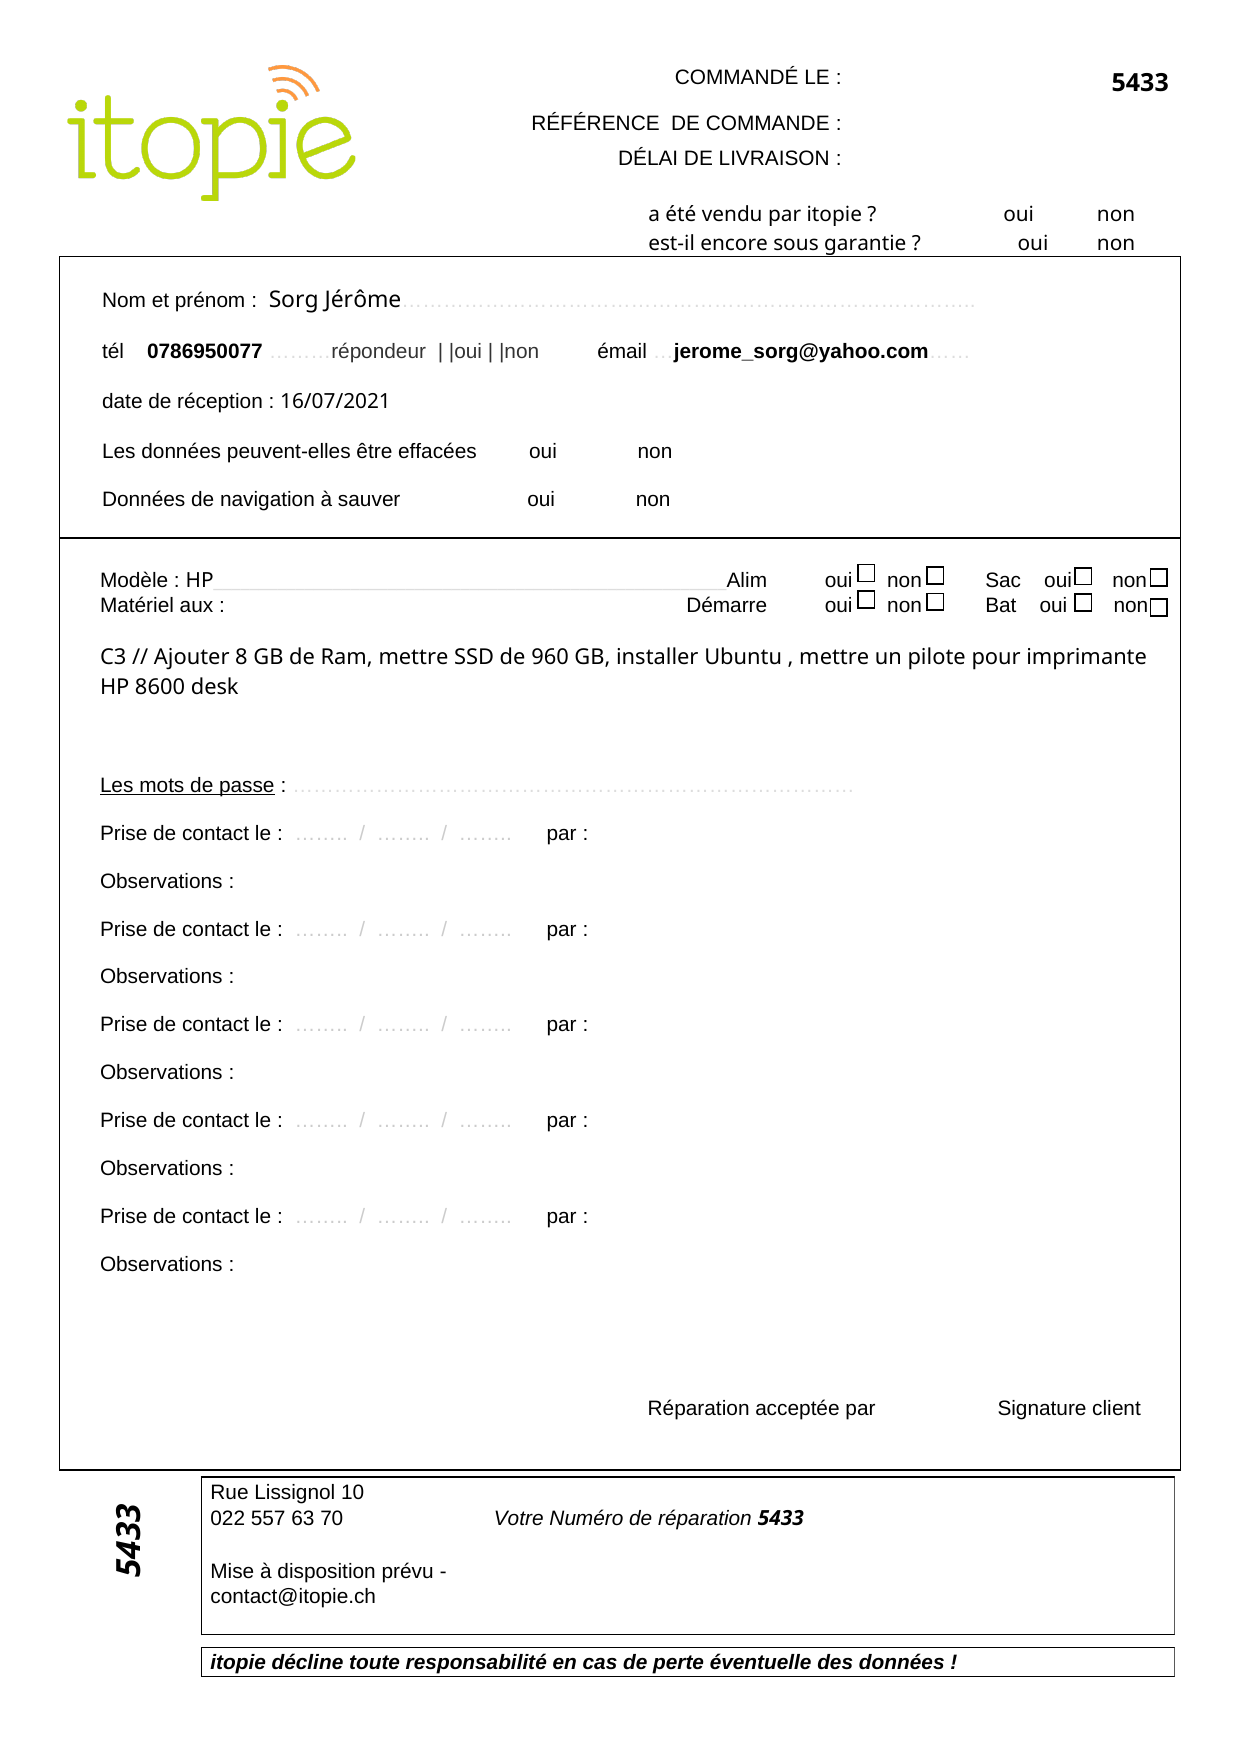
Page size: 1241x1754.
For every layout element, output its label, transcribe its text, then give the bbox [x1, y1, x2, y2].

text Modèle : HP Alim oui non Sac oui non [60, 562, 856, 590]
text C3 // Ajouter 8 GB de Ram, mettre SSD de 960 GB, installer Ubuntu , mettre un pilote pour imprimante HP 8600 desk [60, 638, 1180, 701]
text Modèle : HP Alim oui non Sac oui non [948, 562, 1180, 590]
table_cell [847, 140, 1180, 175]
text Données de navigation à sauver oui non [60, 484, 1180, 511]
text Les données peuvent-elles être effacées oui non [60, 436, 1180, 463]
table_cell DÉLAI DE LIVRAISON : [490, 140, 847, 175]
table_header Rue Lissignol 10 022 557 63 70 Votre Numéro de réparation 5433 Mise à disposition prévu - contact@itopie.ch [195, 1471, 1180, 1641]
text Observations : [60, 961, 1180, 988]
table_cell [847, 105, 1180, 140]
table_header COMMANDÉ LE : [490, 59, 847, 104]
table_cell itopie décline toute responsabilité en cas de perte éventuelle des données ! [195, 1641, 1180, 1683]
text date de réception : 16/07/2021 [60, 383, 1180, 415]
text Observations : [60, 1057, 1180, 1084]
table_header 5433 [59, 1471, 195, 1683]
picture [67, 65, 356, 201]
text a été vendu par itopie ? oui non [59, 199, 1181, 228]
text Modèle : HP Alim oui non Sac oui non [879, 562, 925, 590]
text Prise de contact le : …….. / …….. / …….. par : [60, 1201, 1180, 1228]
text Prise de contact le : …….. / …….. / …….. par : [60, 913, 1180, 940]
text Prise de contact le : …….. / …….. / …….. par : [60, 817, 1180, 844]
text Observations : [60, 1249, 1180, 1276]
text Matériel aux : Démarre oui non Bat oui non [60, 590, 1180, 617]
table_cell RÉFÉRENCE DE COMMANDE : [490, 105, 847, 140]
text Observations : [60, 1153, 1180, 1180]
text Les mots de passe : ……………………………………………………………………… [60, 769, 1180, 797]
text tél 0786950077 ………répondeur | |oui | |non émail …jerome_sorg@yahoo.com…… [60, 335, 1180, 362]
text Prise de contact le : …….. / …….. / …….. par : [60, 1009, 1180, 1036]
text Réparation acceptée par Signature client [60, 1392, 1180, 1419]
text Nom et prénom : Sorg Jérôme……………………………………………………………………….. [60, 280, 1180, 314]
text est-il encore sous garantie ? oui non [59, 228, 1181, 256]
table_header 5433 [847, 59, 1180, 104]
text Prise de contact le : …….. / …….. / …….. par : [60, 1105, 1180, 1132]
text Observations : [60, 865, 1180, 892]
